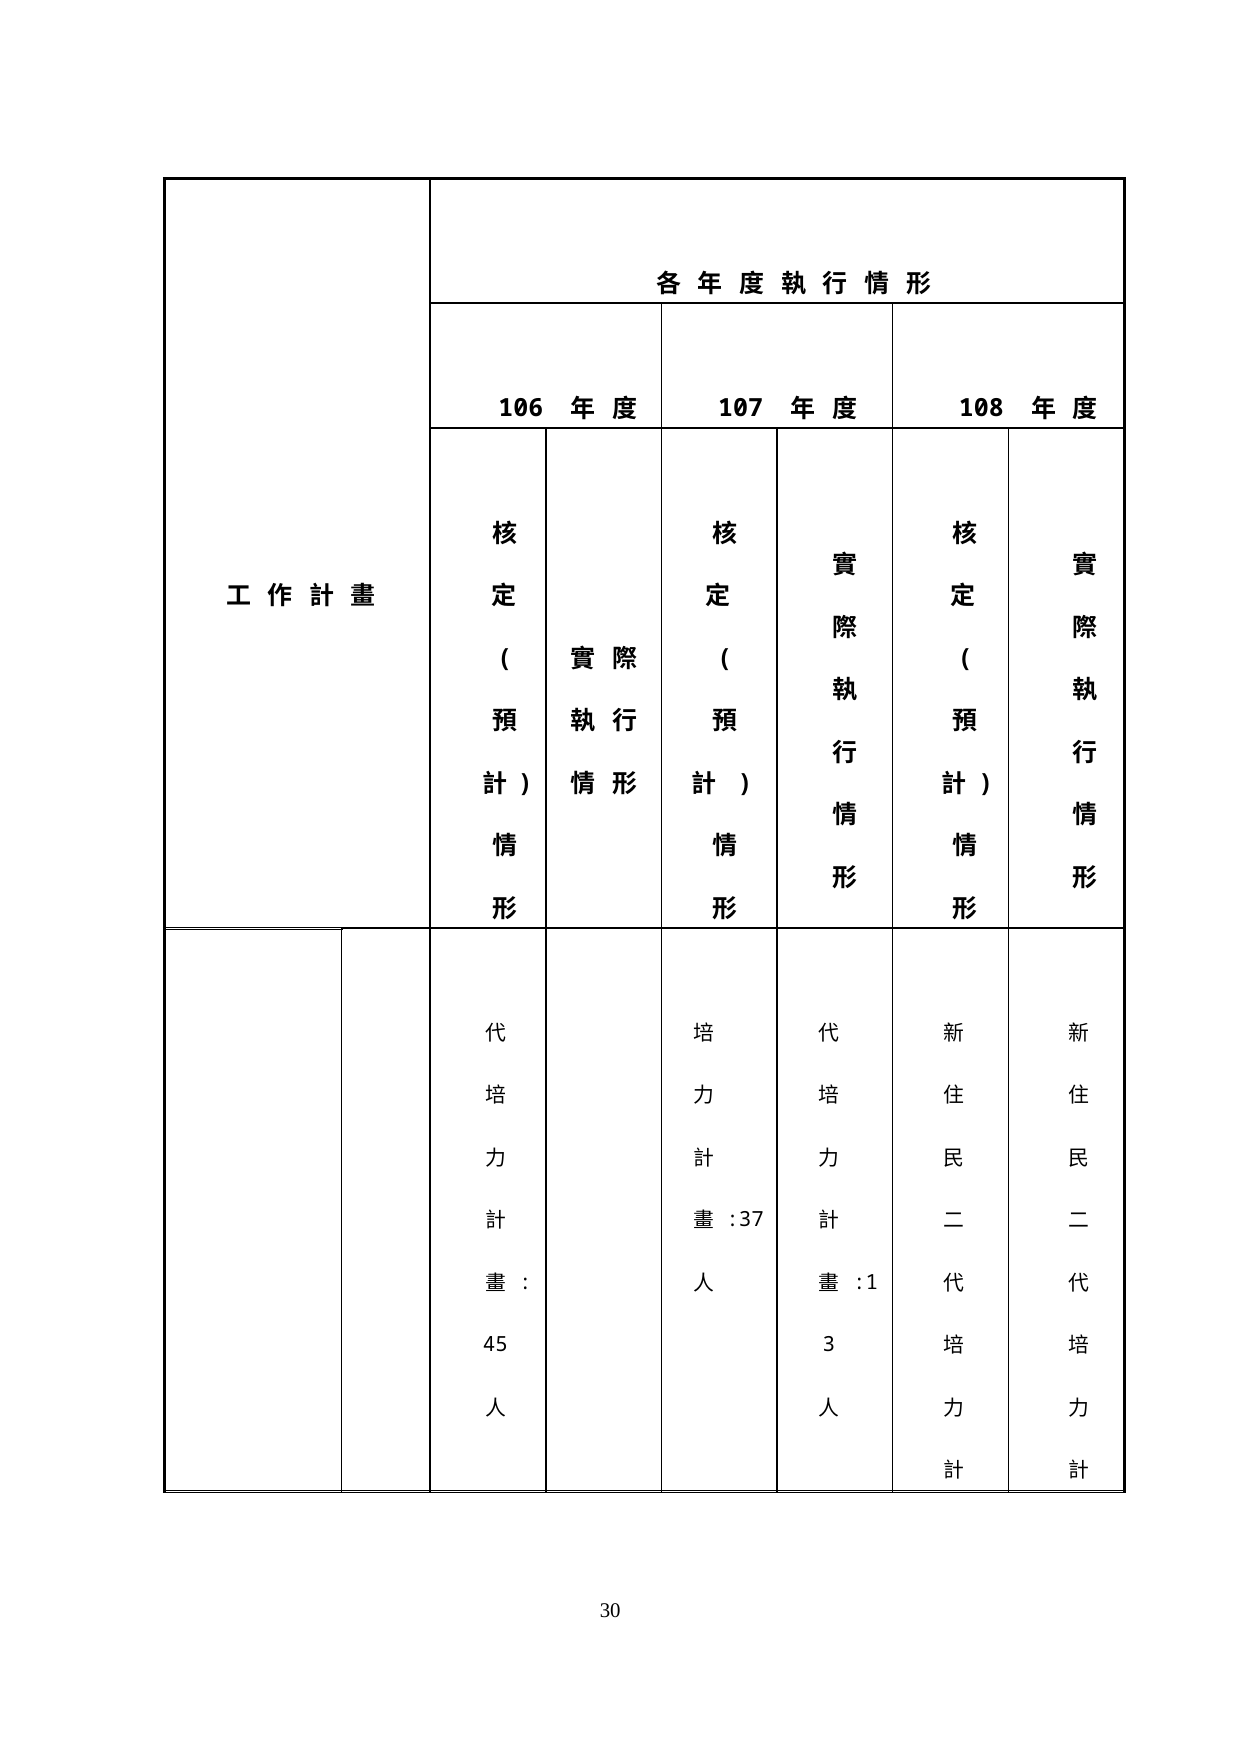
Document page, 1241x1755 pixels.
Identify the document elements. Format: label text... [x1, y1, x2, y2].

table_cell 實際執行情形 [547, 429, 661, 927]
table_cell 106年度 [431, 304, 661, 427]
table_cell 新住民二代培力計 [893, 929, 1008, 1490]
table_cell 新住民二代培力計 [1009, 929, 1123, 1490]
table_cell 培力計畫:37人 [662, 929, 776, 1490]
table_cell [547, 929, 661, 1490]
table_header 工作計畫 [166, 180, 429, 927]
table_header 各年度執行情形 [431, 180, 1123, 302]
table_cell [342, 929, 429, 1490]
table_cell 108年度 [893, 304, 1123, 427]
table_cell 核定(預計)情形 [662, 429, 776, 927]
table_cell 107年度 [662, 304, 892, 427]
table_cell [166, 930, 341, 1490]
table_cell 代培力計畫:45人 [431, 929, 545, 1490]
table_cell 核定(預計)情形 [893, 429, 1008, 927]
table_cell 實際執行情形 [778, 429, 892, 927]
table_cell 核定(預計)情形 [431, 429, 545, 927]
table_cell 實際執行情形 [1009, 429, 1123, 927]
table_cell 代培力計畫:13人 [778, 929, 892, 1490]
